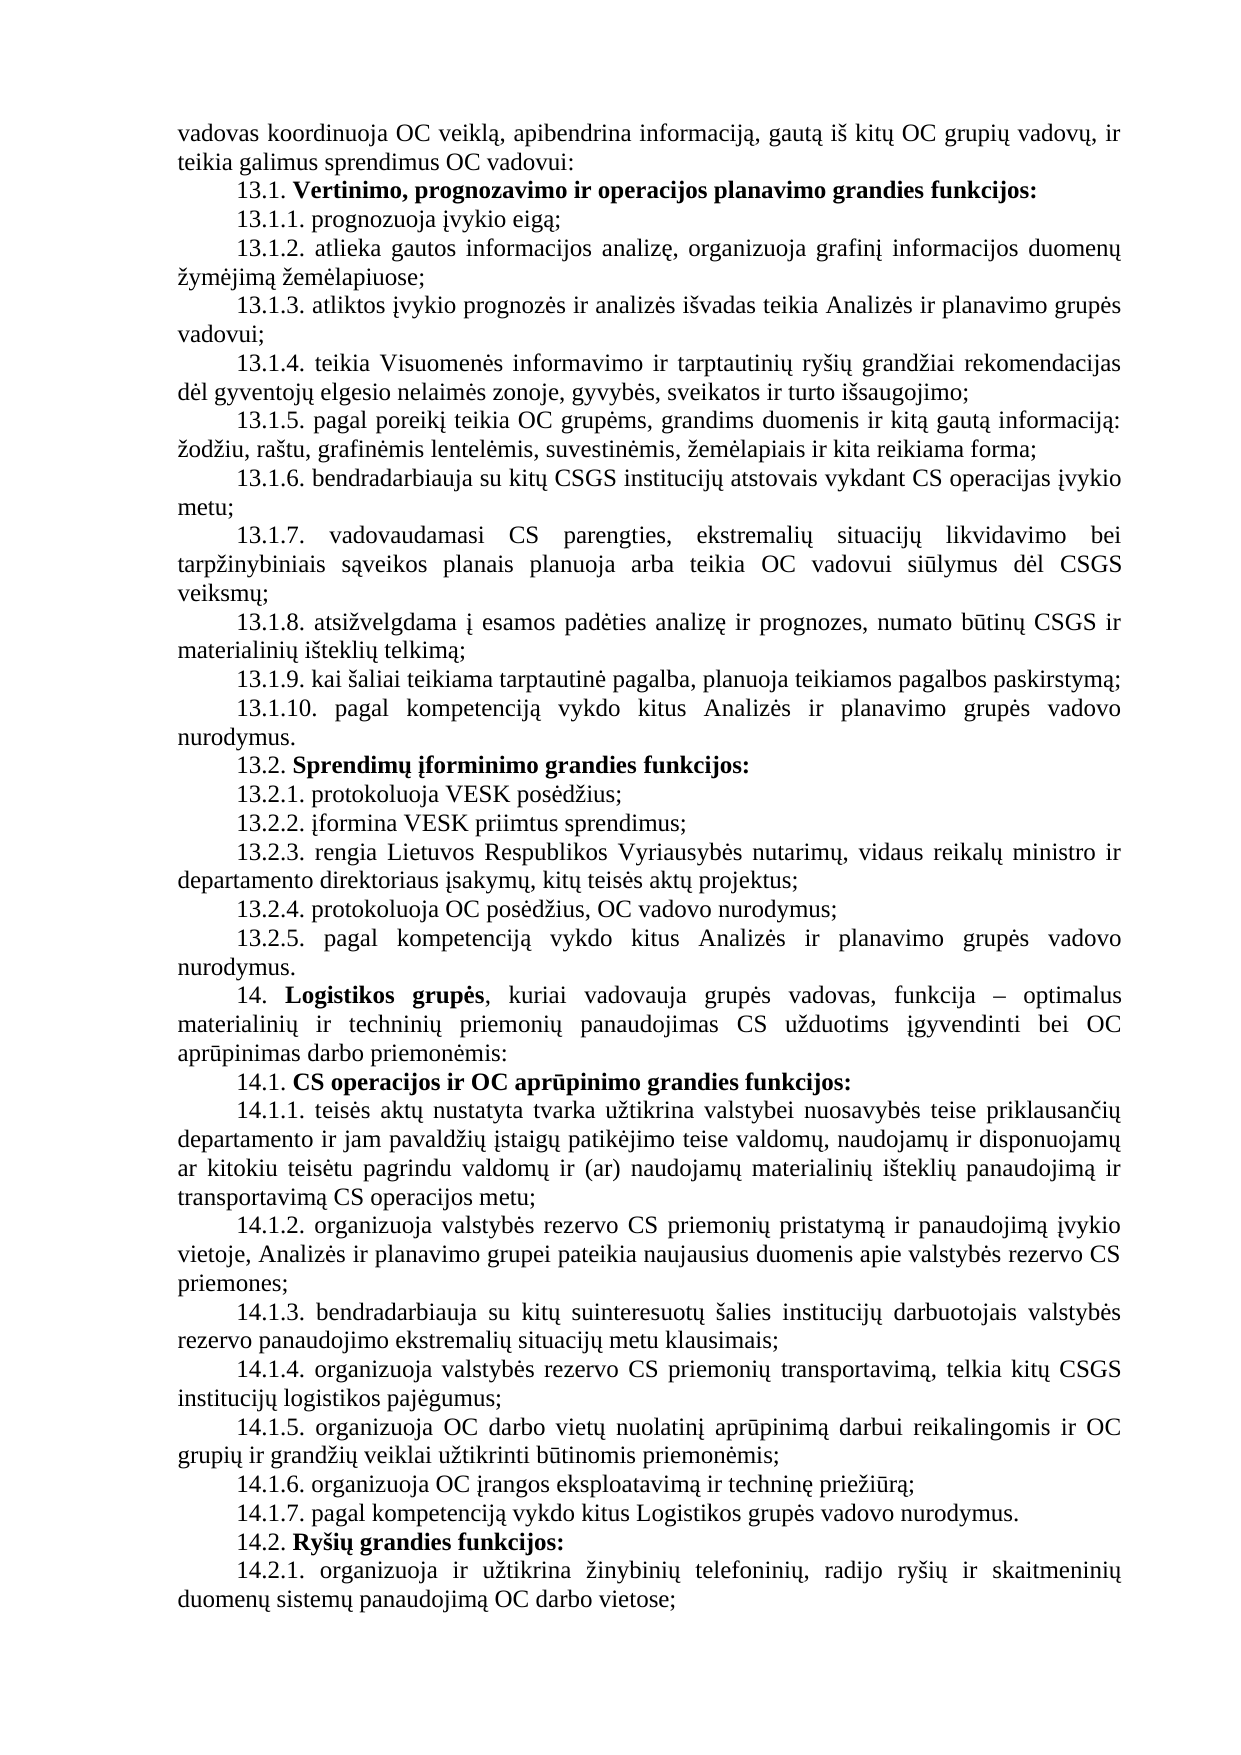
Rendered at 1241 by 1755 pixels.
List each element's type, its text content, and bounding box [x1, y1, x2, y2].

text 14.1.5. organizuoja OC darbo vietų nuolatinį aprūpinimą darbui reikalingomis ir OC grupių ir grandžių veiklai užtikrinti būtinomis priemonėmis; [177, 1412, 1122, 1469]
text 14.2. Ryšių grandies funkcijos: [177, 1527, 1122, 1556]
text 13.2.3. rengia Lietuvos Respublikos Vyriausybės nutarimų, vidaus reikalų ministro ir departamento direktoriaus įsakymų, kitų teisės aktų projektus; [177, 837, 1122, 894]
text vadovas koordinuoja OC veiklą, apibendrina informaciją, gautą iš kitų OC grupių vadovų, ir teikia galimus sprendimus OC vadovui: [177, 118, 1122, 176]
text 13.1.5. pagal poreikį teikia OC grupėms, grandims duomenis ir kitą gautą informaciją: žodžiu, raštu, grafinėmis lentelėmis, suvestinėmis, žemėlapiais ir kita reikiama forma; [177, 406, 1122, 463]
text 14. Logistikos grupės, kuriai vadovauja grupės vadovas, funkcija – optimalus materialinių ir techninių priemonių panaudojimas CS užduotims įgyvendinti bei OC aprūpinimas darbo priemonėmis: [177, 981, 1122, 1067]
text 14.1.2. organizuoja valstybės rezervo CS priemonių pristatymą ir panaudojimą įvykio vietoje, Analizės ir planavimo grupei pateikia naujausius duomenis apie valstybės rezervo CS priemones; [177, 1211, 1122, 1297]
text 13.1. Vertinimo, prognozavimo ir operacijos planavimo grandies funkcijos: [177, 176, 1122, 204]
text 14.2.1. organizuoja ir užtikrina žinybinių telefoninių, radijo ryšių ir skaitmeninių duomenų sistemų panaudojimą OC darbo vietose; [177, 1556, 1122, 1613]
text 13.1.8. atsižvelgdama į esamos padėties analizę ir prognozes, numato būtinų CSGS ir materialinių išteklių telkimą; [177, 607, 1122, 664]
text 13.2.1. protokoluoja VESK posėdžius; [177, 779, 1122, 808]
text 13.1.2. atlieka gautos informacijos analizę, organizuoja grafinį informacijos duomenų žymėjimą žemėlapiuose; [177, 233, 1122, 291]
text 14.1.6. organizuoja OC įrangos eksploatavimą ir techninę priežiūrą; [177, 1469, 1122, 1498]
text 14.1.1. teisės aktų nustatyta tvarka užtikrina valstybei nuosavybės teise priklausančių departamento ir jam pavaldžių įstaigų patikėjimo teise valdomų, naudojamų ir disponuojamų ar kitokiu teisėtu pagrindu valdomų ir (ar) naudojamų materialinių išteklių panaudojimą ir transportavimą CS operacijos metu; [177, 1096, 1122, 1211]
text 13.1.4. teikia Visuomenės informavimo ir tarptautinių ryšių grandžiai rekomendacijas dėl gyventojų elgesio nelaimės zonoje, gyvybės, sveikatos ir turto išsaugojimo; [177, 348, 1122, 406]
text 13.1.9. kai šaliai teikiama tarptautinė pagalba, planuoja teikiamos pagalbos paskirstymą; [177, 664, 1122, 693]
text 13.2.2. įformina VESK priimtus sprendimus; [177, 808, 1122, 837]
text 13.2.4. protokoluoja OC posėdžius, OC vadovo nurodymus; [177, 894, 1122, 923]
text 13.1.3. atliktos įvykio prognozės ir analizės išvadas teikia Analizės ir planavimo grupės vadovui; [177, 291, 1122, 348]
text 13.1.10. pagal kompetenciją vykdo kitus Analizės ir planavimo grupės vadovo nurodymus. [177, 693, 1122, 751]
text 14.1. CS operacijos ir OC aprūpinimo grandies funkcijos: [177, 1067, 1122, 1096]
text 13.2.5. pagal kompetenciją vykdo kitus Analizės ir planavimo grupės vadovo nurodymus. [177, 923, 1122, 981]
text 13.1.7. vadovaudamasi CS parengties, ekstremalių situacijų likvidavimo bei tarpžinybiniais sąveikos planais planuoja arba teikia OC vadovui siūlymus dėl CSGS veiksmų; [177, 521, 1122, 607]
text 14.1.3. bendradarbiauja su kitų suinteresuotų šalies institucijų darbuotojais valstybės rezervo panaudojimo ekstremalių situacijų metu klausimais; [177, 1297, 1122, 1354]
text 13.1.6. bendradarbiauja su kitų CSGS institucijų atstovais vykdant CS operacijas įvykio metu; [177, 463, 1122, 521]
text 13.2. Sprendimų įforminimo grandies funkcijos: [177, 751, 1122, 779]
text 13.1.1. prognozuoja įvykio eigą; [177, 204, 1122, 233]
text 14.1.4. organizuoja valstybės rezervo CS priemonių transportavimą, telkia kitų CSGS institucijų logistikos pajėgumus; [177, 1354, 1122, 1412]
text 14.1.7. pagal kompetenciją vykdo kitus Logistikos grupės vadovo nurodymus. [177, 1498, 1122, 1527]
